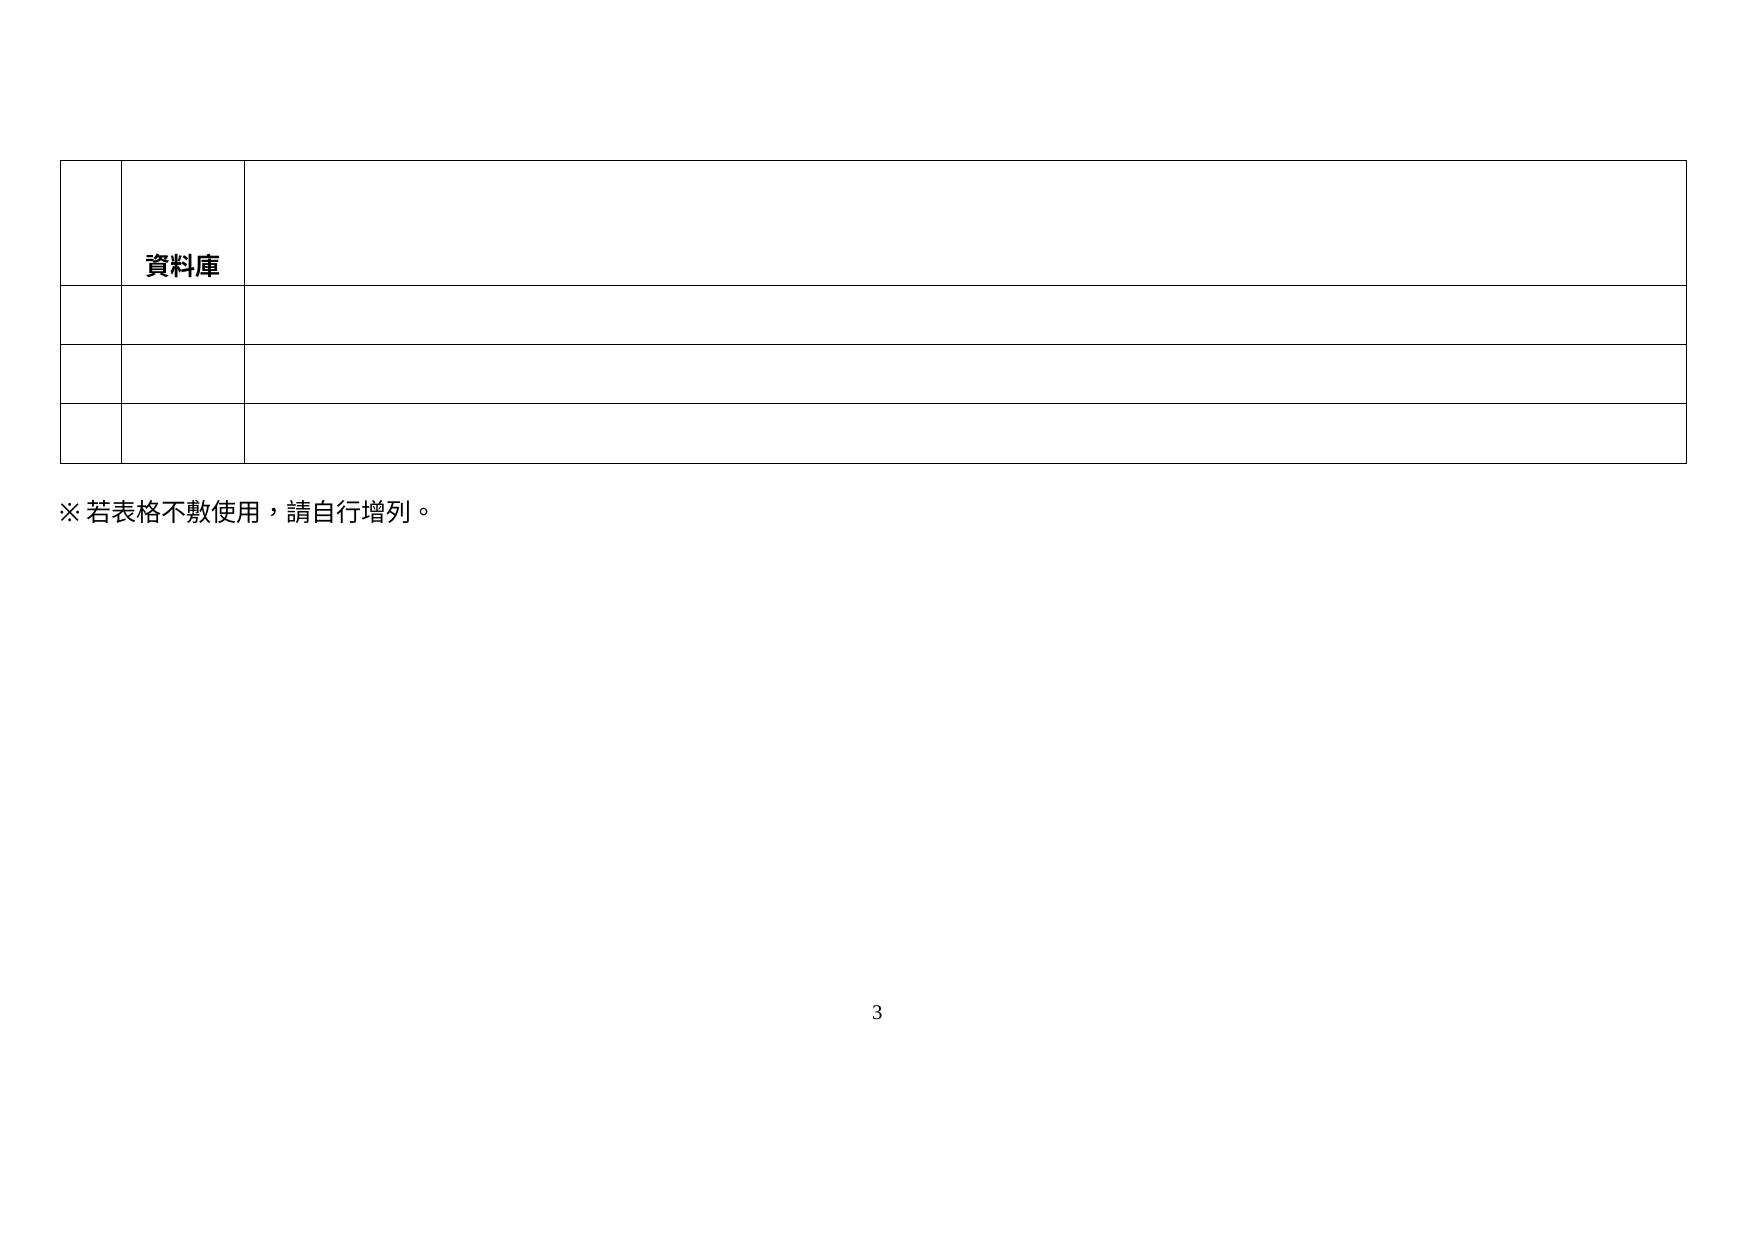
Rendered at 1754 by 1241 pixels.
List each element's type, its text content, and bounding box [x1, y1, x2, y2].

table_cell 1 [61, 286, 121, 344]
table_header 資料庫 [122, 161, 244, 285]
table_header [245, 161, 1686, 285]
text ※ 若表格不敷使用，請自行增列。 [59, 492, 1754, 528]
table_cell [245, 286, 1686, 344]
table_cell [122, 286, 244, 344]
table_cell 2 [61, 345, 121, 403]
table_cell [122, 345, 244, 403]
table_cell [122, 404, 244, 462]
table_cell [245, 345, 1686, 403]
table_header [61, 161, 121, 285]
table_cell [245, 404, 1686, 462]
table_cell 3 [61, 404, 121, 462]
